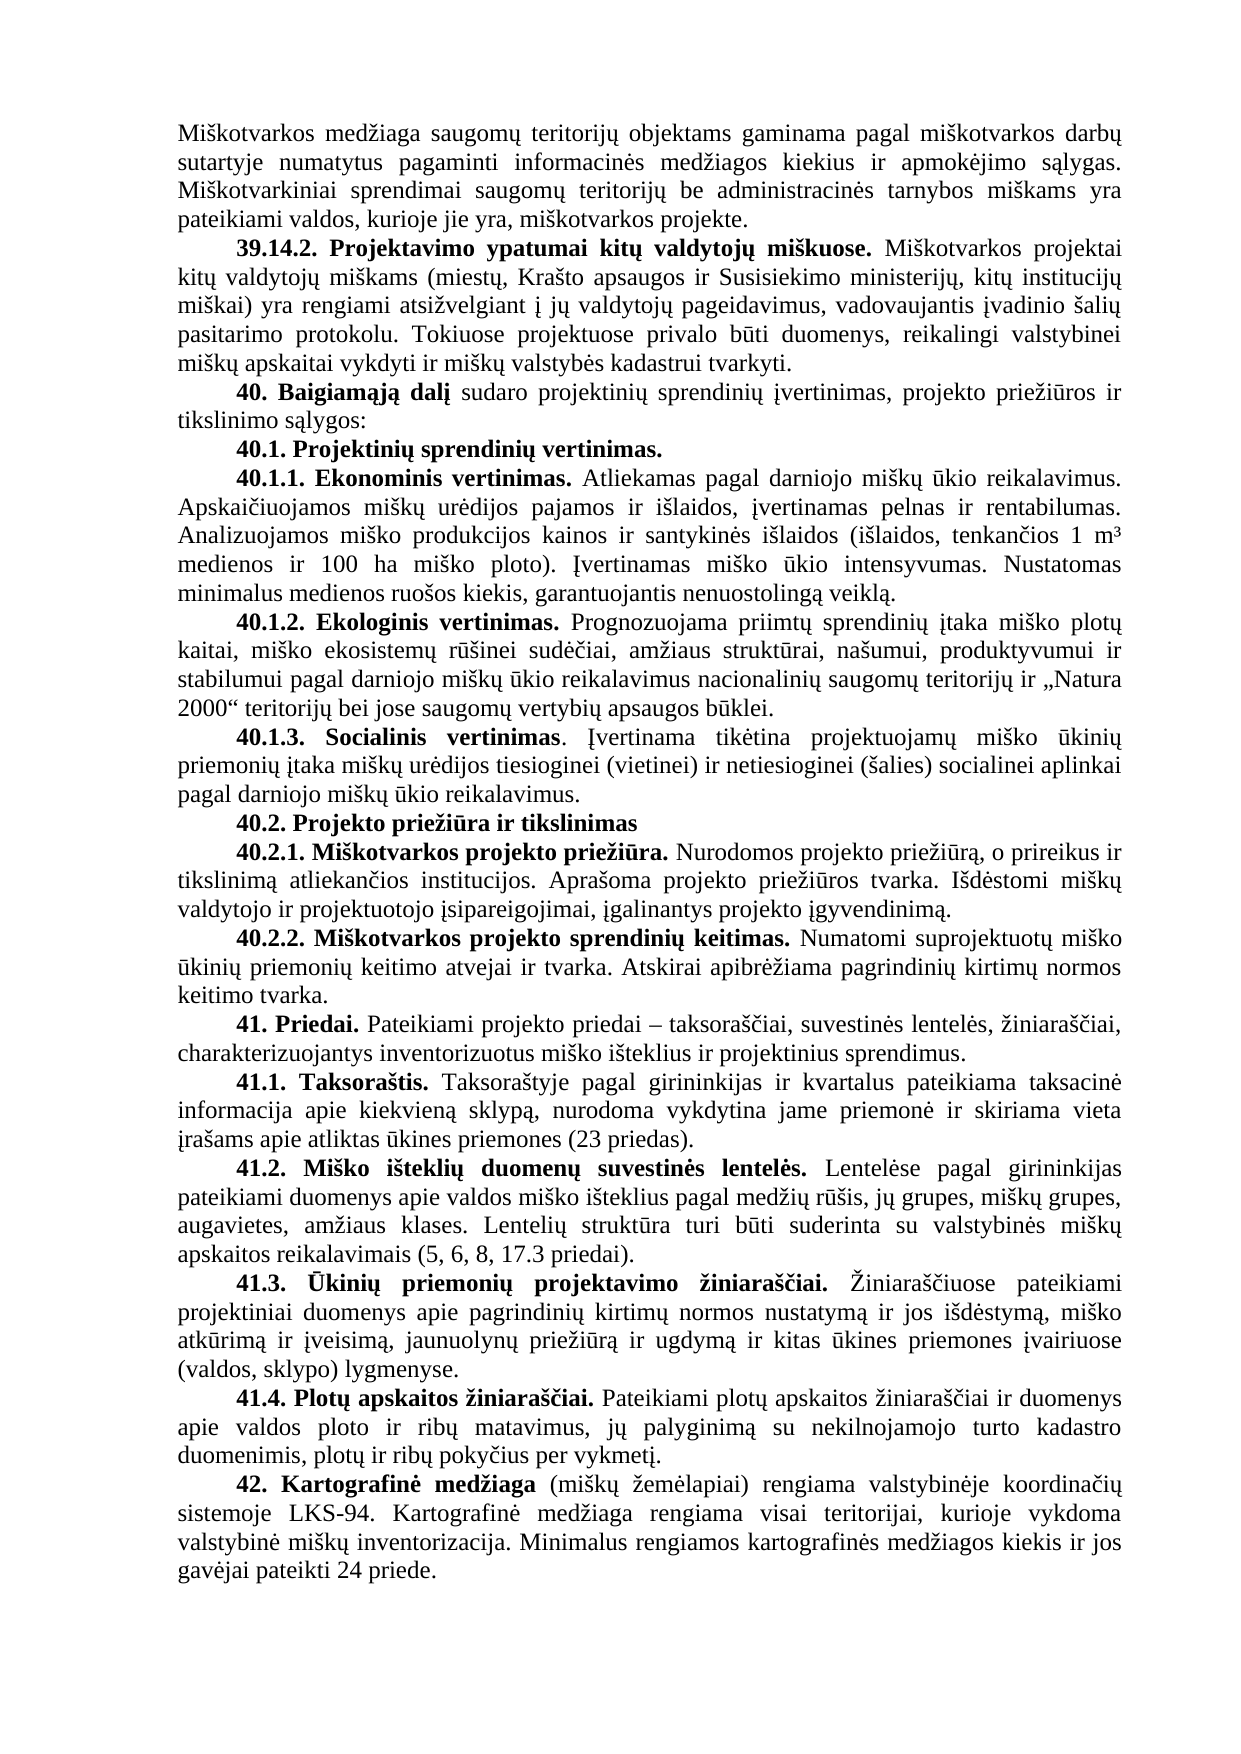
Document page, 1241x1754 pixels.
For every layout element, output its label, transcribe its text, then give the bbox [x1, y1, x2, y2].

text 41. Priedai. Pateikiami projekto priedai – taksoraščiai, suvestinės lentelės, žiniaraščiai, charakterizuojantys inventorizuotus miško išteklius ir projektinius sprendimus. [177, 1009, 1122, 1067]
text 40.1.3. Socialinis vertinimas. Įvertinama tikėtina projektuojamų miško ūkinių priemonių įtaka miškų urėdijos tiesioginei (vietinei) ir netiesioginei (šalies) socialinei aplinkai pagal darniojo miškų ūkio reikalavimus. [177, 722, 1122, 808]
text 40.1. Projektinių sprendinių vertinimas. [177, 434, 1122, 463]
text 41.2. Miško išteklių duomenų suvestinės lentelės. Lentelėse pagal girininkijas pateikiami duomenys apie valdos miško išteklius pagal medžių rūšis, jų grupes, miškų grupes, augavietes, amžiaus klases. Lentelių struktūra turi būti suderinta su valstybinės miškų apskaitos reikalavimais (5, 6, 8, 17.3 priedai). [177, 1153, 1122, 1268]
text 40.1.1. Ekonominis vertinimas. Atliekamas pagal darniojo miškų ūkio reikalavimus. Apskaičiuojamos miškų urėdijos pajamos ir išlaidos, įvertinamas pelnas ir rentabilumas. Analizuojamos miško produkcijos kainos ir santykinės išlaidos (išlaidos, tenkančios 1 m³ medienos ir 100 ha miško ploto). Įvertinamas miško ūkio intensyvumas. Nustatomas minimalus medienos ruošos kiekis, garantuojantis nenuostolingą veiklą. [177, 463, 1122, 607]
text 42. Kartografinė medžiaga (miškų žemėlapiai) rengiama valstybinėje koordinačių sistemoje LKS-94. Kartografinė medžiaga rengiama visai teritorijai, kurioje vykdoma valstybinė miškų inventorizacija. Minimalus rengiamos kartografinės medžiagos kiekis ir jos gavėjai pateikti 24 priede. [177, 1469, 1122, 1584]
text 40.1.2. Ekologinis vertinimas. Prognozuojama priimtų sprendinių įtaka miško plotų kaitai, miško ekosistemų rūšinei sudėčiai, amžiaus struktūrai, našumui, produktyvumui ir stabilumui pagal darniojo miškų ūkio reikalavimus nacionalinių saugomų teritorijų ir „Natura 2000“ teritorijų bei jose saugomų vertybių apsaugos būklei. [177, 607, 1122, 722]
text 41.4. Plotų apskaitos žiniaraščiai. Pateikiami plotų apskaitos žiniaraščiai ir duomenys apie valdos ploto ir ribų matavimus, jų palyginimą su nekilnojamojo turto kadastro duomenimis, plotų ir ribų pokyčius per vykmetį. [177, 1383, 1122, 1469]
text 40. Baigiamąją dalį sudaro projektinių sprendinių įvertinimas, projekto priežiūros ir tikslinimo sąlygos: [177, 377, 1122, 434]
text Miškotvarkos medžiaga saugomų teritorijų objektams gaminama pagal miškotvarkos darbų sutartyje numatytus pagaminti informacinės medžiagos kiekius ir apmokėjimo sąlygas. Miškotvarkiniai sprendimai saugomų teritorijų be administracinės tarnybos miškams yra pateikiami valdos, kurioje jie yra, miškotvarkos projekte. [177, 118, 1122, 233]
text 40.2.2. Miškotvarkos projekto sprendinių keitimas. Numatomi suprojektuotų miško ūkinių priemonių keitimo atvejai ir tvarka. Atskirai apibrėžiama pagrindinių kirtimų normos keitimo tvarka. [177, 923, 1122, 1009]
text 41.1. Taksoraštis. Taksoraštyje pagal girininkijas ir kvartalus pateikiama taksacinė informacija apie kiekvieną sklypą, nurodoma vykdytina jame priemonė ir skiriama vieta įrašams apie atliktas ūkines priemones (23 priedas). [177, 1067, 1122, 1153]
text 39.14.2. Projektavimo ypatumai kitų valdytojų miškuose. Miškotvarkos projektai kitų valdytojų miškams (miestų, Krašto apsaugos ir Susisiekimo ministerijų, kitų institucijų miškai) yra rengiami atsižvelgiant į jų valdytojų pageidavimus, vadovaujantis įvadinio šalių pasitarimo protokolu. Tokiuose projektuose privalo būti duomenys, reikalingi valstybinei miškų apskaitai vykdyti ir miškų valstybės kadastrui tvarkyti. [177, 233, 1122, 377]
text 40.2.1. Miškotvarkos projekto priežiūra. Nurodomos projekto priežiūrą, o prireikus ir tikslinimą atliekančios institucijos. Aprašoma projekto priežiūros tvarka. Išdėstomi miškų valdytojo ir projektuotojo įsipareigojimai, įgalinantys projekto įgyvendinimą. [177, 837, 1122, 923]
text 41.3. Ūkinių priemonių projektavimo žiniaraščiai. Žiniaraščiuose pateikiami projektiniai duomenys apie pagrindinių kirtimų normos nustatymą ir jos išdėstymą, miško atkūrimą ir įveisimą, jaunuolynų priežiūrą ir ugdymą ir kitas ūkines priemones įvairiuose (valdos, sklypo) lygmenyse. [177, 1268, 1122, 1383]
text 40.2. Projekto priežiūra ir tikslinimas [177, 808, 1122, 837]
